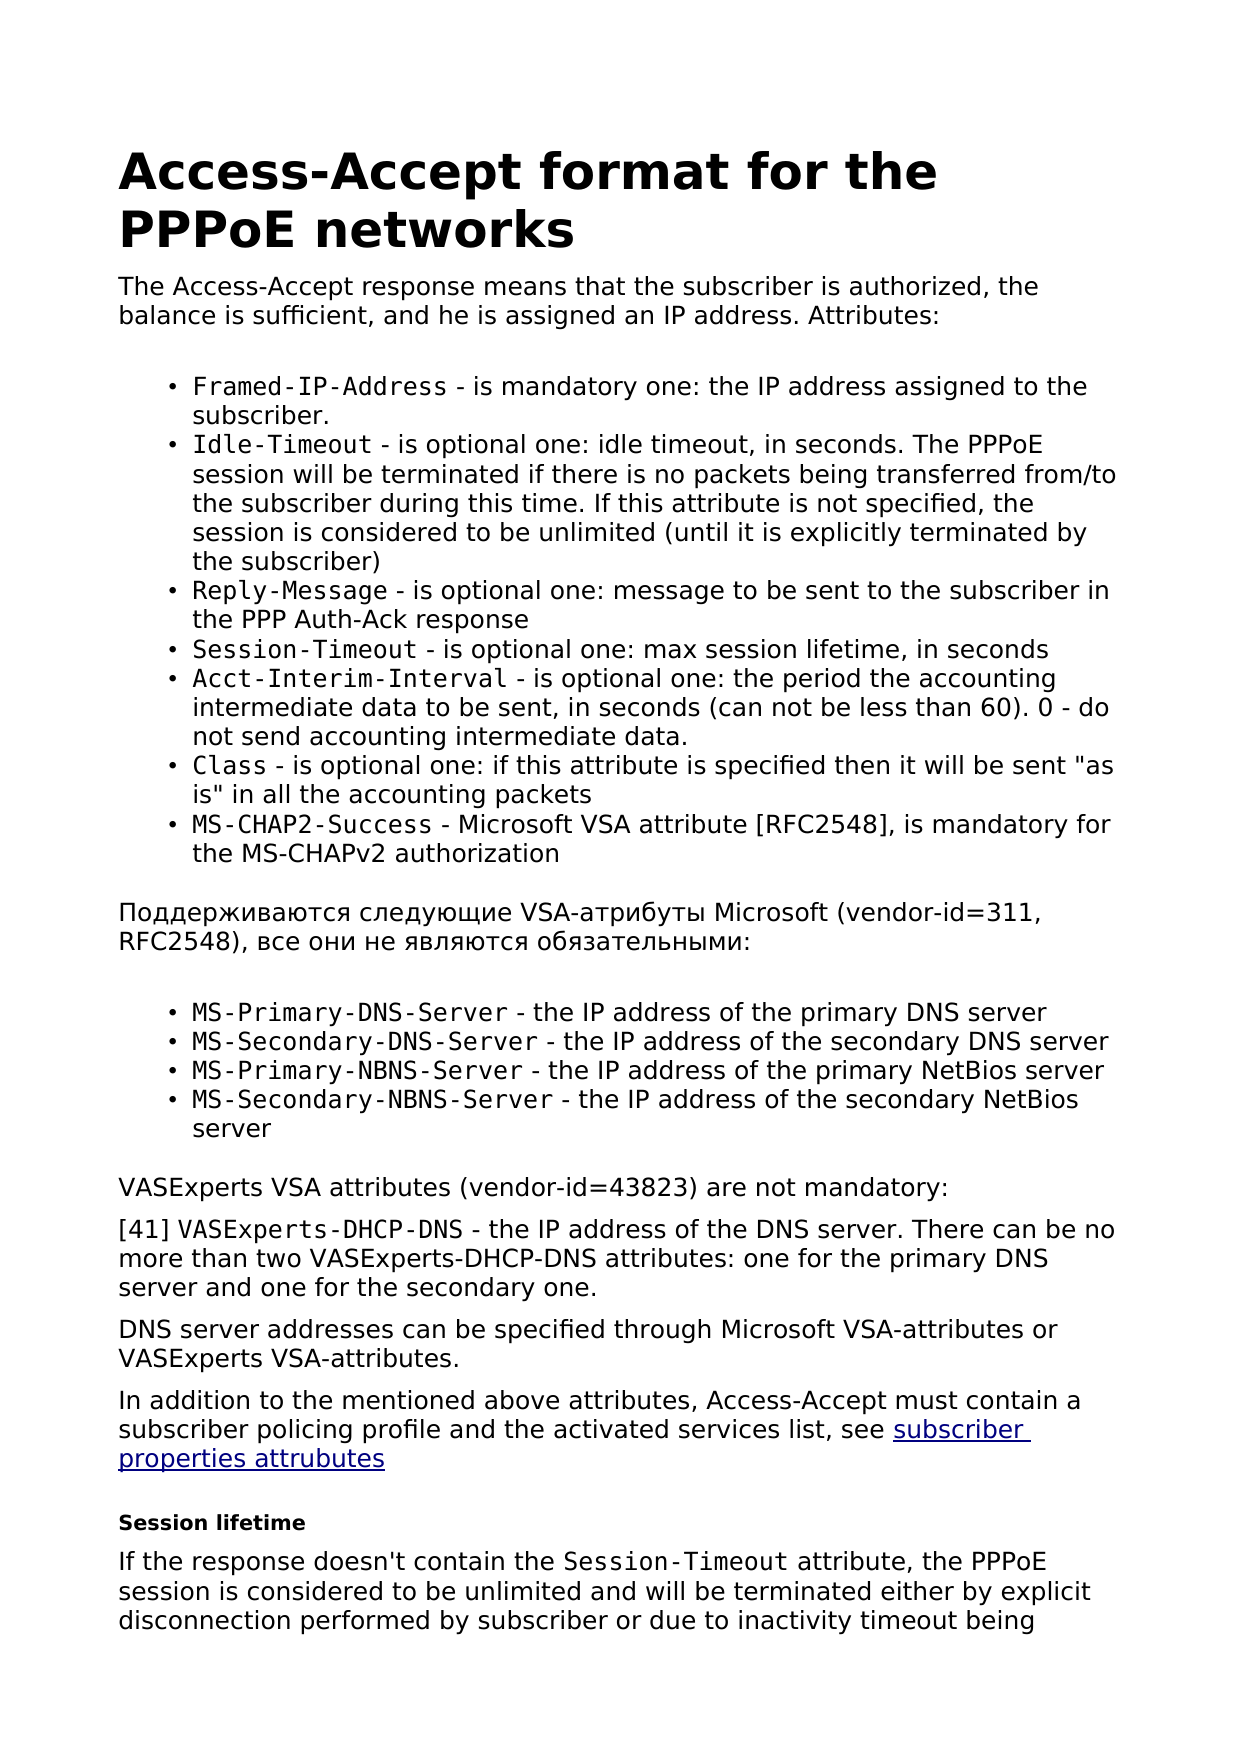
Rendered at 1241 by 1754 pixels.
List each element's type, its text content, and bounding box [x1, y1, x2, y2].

list Class - is optional one: if this attribute is specified then it will be sent "as is" in all the accounting packets [177, 752, 1122, 810]
list Acct-Interim-Interval - is optional one: the period the accounting intermediate data to be sent, in seconds (can not be less than 60). 0 - do not send accounting intermediate data. [177, 664, 1122, 752]
list MS-CHAP2-Success - Microsoft VSA attribute [RFC2548], is mandatory for the MS-CHAPv2 authorization [177, 810, 1122, 868]
list MS-Secondary-NBNS-Server - the IP address of the secondary NetBios server [177, 1086, 1122, 1144]
list MS-Primary-DNS-Server - the IP address of the primary DNS server [177, 998, 1122, 1027]
list MS-Primary-NBNS-Server - the IP address of the primary NetBios server [177, 1056, 1122, 1086]
list Framed-IP-Address - is mandatory one: the IP address assigned to the subscriber. [177, 372, 1122, 431]
subtitle Session lifetime [118, 1511, 1122, 1535]
text DNS server addresses can be specified through Microsoft VSA-attributes or VASExperts VSA-attributes. [118, 1315, 1122, 1373]
list Idle-Timeout - is optional one: idle timeout, in seconds. The PPPoE session will be terminated if there is no packets being transferred from/to the subscriber during this time. If this attribute is not specified, the session is considered to be unlimited (until it is explicitly terminated by the subscriber) [177, 431, 1122, 577]
list Reply-Message - is optional one: message to be sent to the subscriber in the PPP Auth-Ack response [177, 577, 1122, 635]
text If the response doesn't contain the Session-Timeout attribute, the PPPoE session is considered to be unlimited and will be terminated either by explicit disconnection performed by subscriber or due to inactivity timeout being [118, 1548, 1122, 1635]
list MS-Secondary-DNS-Server - the IP address of the secondary DNS server [177, 1027, 1122, 1056]
text Поддерживаются следующие VSA-атрибуты Microsoft (vendor-id=311, RFC2548), все они не являются обязательными: [118, 898, 1122, 956]
text The Access-Accept response means that the subscriber is authorized, the balance is sufficient, and he is assigned an IP address. Attributes: [118, 272, 1122, 330]
text In addition to the mentioned above attributes, Access-Accept must contain a subscriber policing profile and the activated services list, see subscriber properties attrubutes [118, 1386, 1122, 1473]
list Session-Timeout - is optional one: max session lifetime, in seconds [177, 635, 1122, 664]
text VASExperts VSA attributes (vendor-id=43823) are not mandatory: [118, 1173, 1122, 1202]
text [41] VASExperts-DHCP-DNS - the IP address of the DNS server. There can be no more than two VASExperts-DHCP-DNS attributes: one for the primary DNS server and one for the secondary one. [118, 1215, 1122, 1302]
subtitle Access-Accept format for the PPPoE networks [118, 143, 1122, 259]
